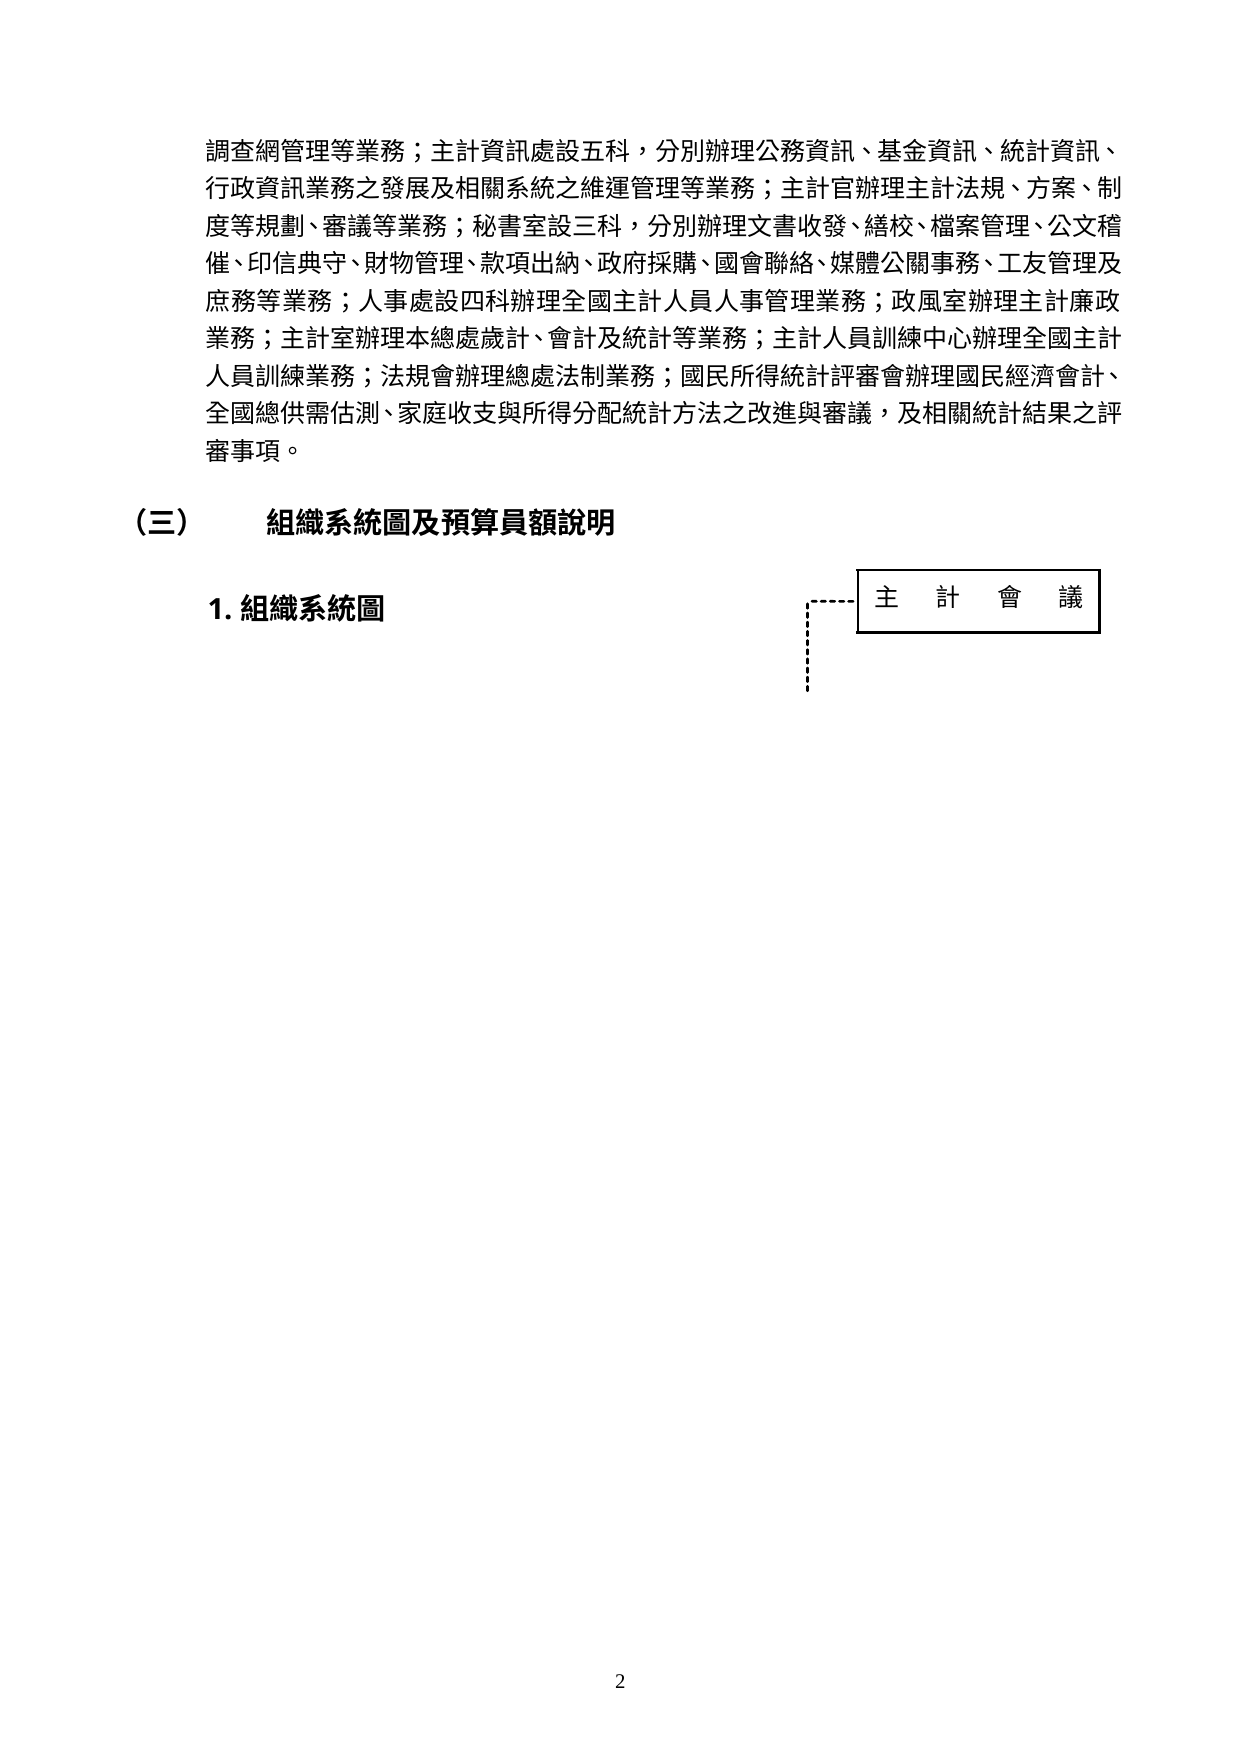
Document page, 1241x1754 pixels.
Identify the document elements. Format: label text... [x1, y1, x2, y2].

text 1. 組織系統圖 [207, 569, 1122, 644]
text 主計會議 [874, 586, 1083, 611]
text 主計長綜理本總處處務；副主計長襄助主計長處理總處業務；綜合規劃處設四科，分別辦理主計制度之規劃研究、行政管考之綜理彙辦、政府內部控制業務之綜合規劃及督導等業務；公務預算處設八科，分別辦理中央政府總預算籌編事項、各部會預算編審及執行事項、預算相關法規及作業規範之修訂、中央對地方補助款之核算與直轄市、縣(市)政府歲計之考核及督導等業務；基金預算處設五科，分別辦理中央政府附屬單位預算審編、執行及預算管理制度之建立、財團法人、信託基金及行政法人預算編送相關規定之訂修，以及督導地方政府特種基金預算編製等業務；會計決算處設四科，分別辦理中央與地方政府公務機關及附屬單位之會計、決算業務，及強化政府內部審核機制等業務；綜合統計處設八科，分別辦理統計法制、標準與公務統計管理、社會指標統計、物價統計、國民所得與綠色國民所得統計、總供需估測與經濟預測、產業關聯統計、家庭收支調查、統計資訊管理與服務等業務；國勢普查處設七科，分別辦理農林漁牧業、工業及服務業、人口及住宅普查，人力資源、受僱員工薪資及各種專案抽樣調查，國富及生產力統計分析、普查資料庫建置、統計調查與基層統計調查網管理等業務；主計資訊處設五科，分別辦理公務資訊、基金資訊、統計資訊、行政資訊業務之發展及相關系統之維運管理等業務；主計官辦理主計法規、方案、制度等規劃、審議等業務；秘書室設三科，分別辦理文書收發、繕校、檔案管理、公文稽催、印信典守、財物管理、款項出納、政府採購、國會聯絡、媒體公關事務、工友管理及庶務等業務；人事處設四科辦理全國主計人員人事管理業務；政風室辦理主計廉政業務；主計室辦理本總處歲計、會計及統計等業務；主計人員訓練中心辦理全國主計人員訓練業務；法規會辦理總處法制業務；國民所得統計評審會辦理國民經濟會計、全國總供需估測、家庭收支與所得分配統計方法之改進與審議，及相關統計結果之評審事項。 [206, 130, 1122, 468]
list 組織系統圖及預算員額說明 [118, 483, 1122, 558]
